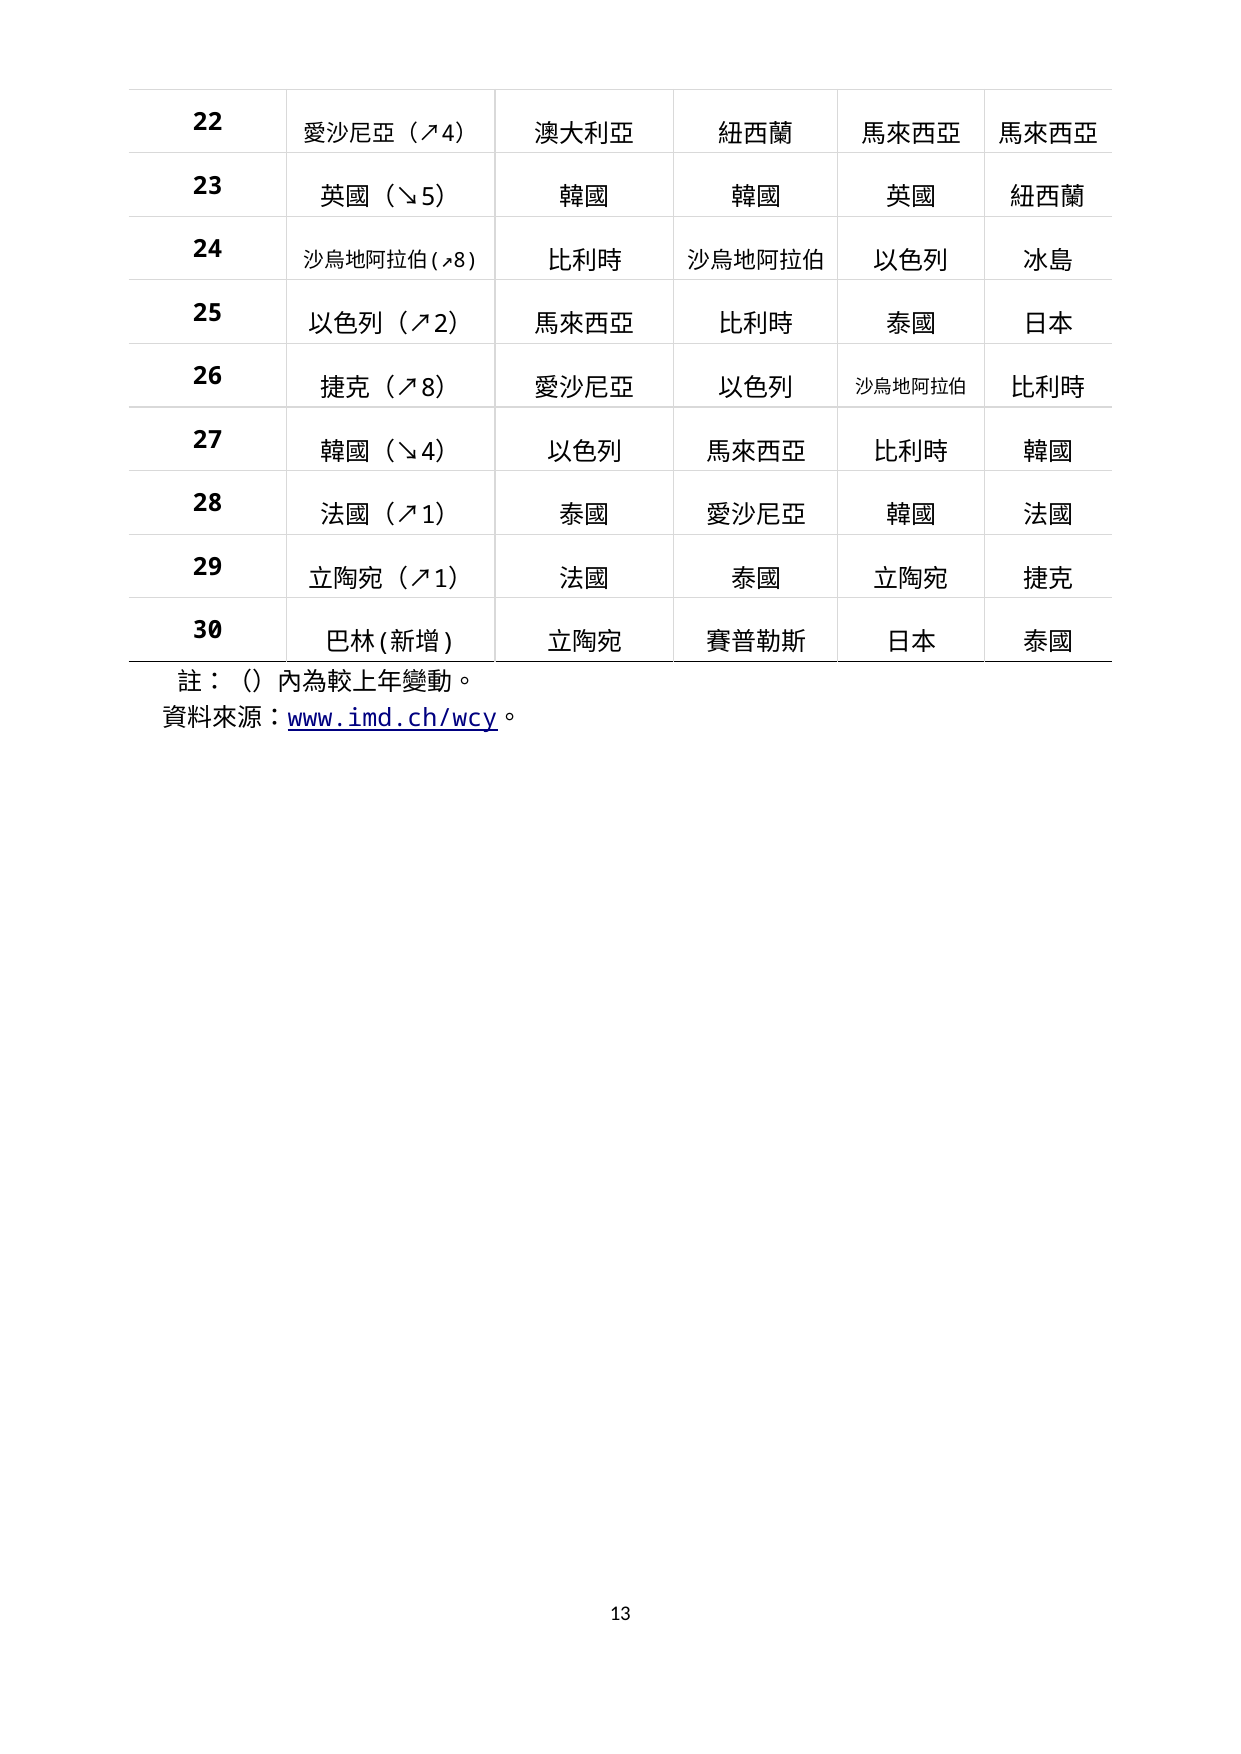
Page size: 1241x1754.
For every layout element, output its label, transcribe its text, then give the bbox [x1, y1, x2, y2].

table_cell 馬來西亞 [985, 90, 1112, 152]
table_cell 韓國 [985, 408, 1112, 470]
table_cell 韓國（↘4） [287, 408, 494, 470]
text 註：（）內為較上年變動。 [0, 662, 1128, 698]
table_cell 韓國 [674, 153, 837, 216]
table_cell 立陶宛 [838, 535, 984, 597]
table_cell 紐西蘭 [985, 153, 1112, 216]
table_cell 捷克 [985, 535, 1112, 597]
table_cell 22 [129, 90, 286, 152]
text 資料來源：www.imd.ch/wcy。 [62, 698, 1128, 734]
table_cell 英國 [838, 153, 984, 216]
table_cell 日本 [838, 598, 984, 661]
table_cell 日本 [985, 280, 1112, 343]
table_cell 馬來西亞 [496, 280, 673, 343]
table_cell 以色列 [674, 344, 837, 406]
table_cell 沙烏地阿拉伯 [838, 344, 984, 406]
table_cell 法國 [496, 535, 673, 597]
table_cell 立陶宛（↗1） [287, 535, 494, 597]
table_cell 英國（↘5） [287, 153, 494, 216]
table_cell 比利時 [985, 344, 1112, 406]
table_cell 比利時 [838, 408, 984, 470]
table_cell 24 [129, 217, 286, 279]
table_cell 紐西蘭 [674, 90, 837, 152]
table_cell 愛沙尼亞（↗4） [287, 90, 494, 152]
table_cell 冰島 [985, 217, 1112, 279]
table_cell 愛沙尼亞 [674, 471, 837, 533]
table_cell 捷克（↗8） [287, 344, 494, 406]
table_cell 沙烏地阿拉伯 [674, 217, 837, 279]
table_cell 法國 [985, 471, 1112, 533]
table_cell 以色列 [496, 408, 673, 470]
table_cell 沙烏地阿拉伯(↗8) [287, 217, 494, 279]
table_cell 立陶宛 [496, 598, 673, 661]
table_cell 巴林(新增) [287, 598, 494, 661]
table_cell 泰國 [838, 280, 984, 343]
table_cell 韓國 [838, 471, 984, 533]
table_cell 以色列 [838, 217, 984, 279]
table_cell 澳大利亞 [496, 90, 673, 152]
table_cell 泰國 [496, 471, 673, 533]
table_cell 泰國 [985, 598, 1112, 661]
table_cell 27 [129, 408, 286, 470]
table_cell 29 [129, 535, 286, 597]
table_cell 比利時 [496, 217, 673, 279]
table_cell 23 [129, 153, 286, 216]
table_cell 馬來西亞 [674, 408, 837, 470]
table_cell 28 [129, 471, 286, 533]
table_cell 韓國 [496, 153, 673, 216]
table_cell 30 [129, 598, 286, 661]
table_cell 以色列（↗2） [287, 280, 494, 343]
table_cell 馬來西亞 [838, 90, 984, 152]
table_cell 25 [129, 280, 286, 343]
table_cell 26 [129, 344, 286, 406]
table_cell 比利時 [674, 280, 837, 343]
table_cell 愛沙尼亞 [496, 344, 673, 406]
table_cell 泰國 [674, 535, 837, 597]
table_cell 法國（↗1） [287, 471, 494, 533]
table_cell 賽普勒斯 [674, 598, 837, 661]
